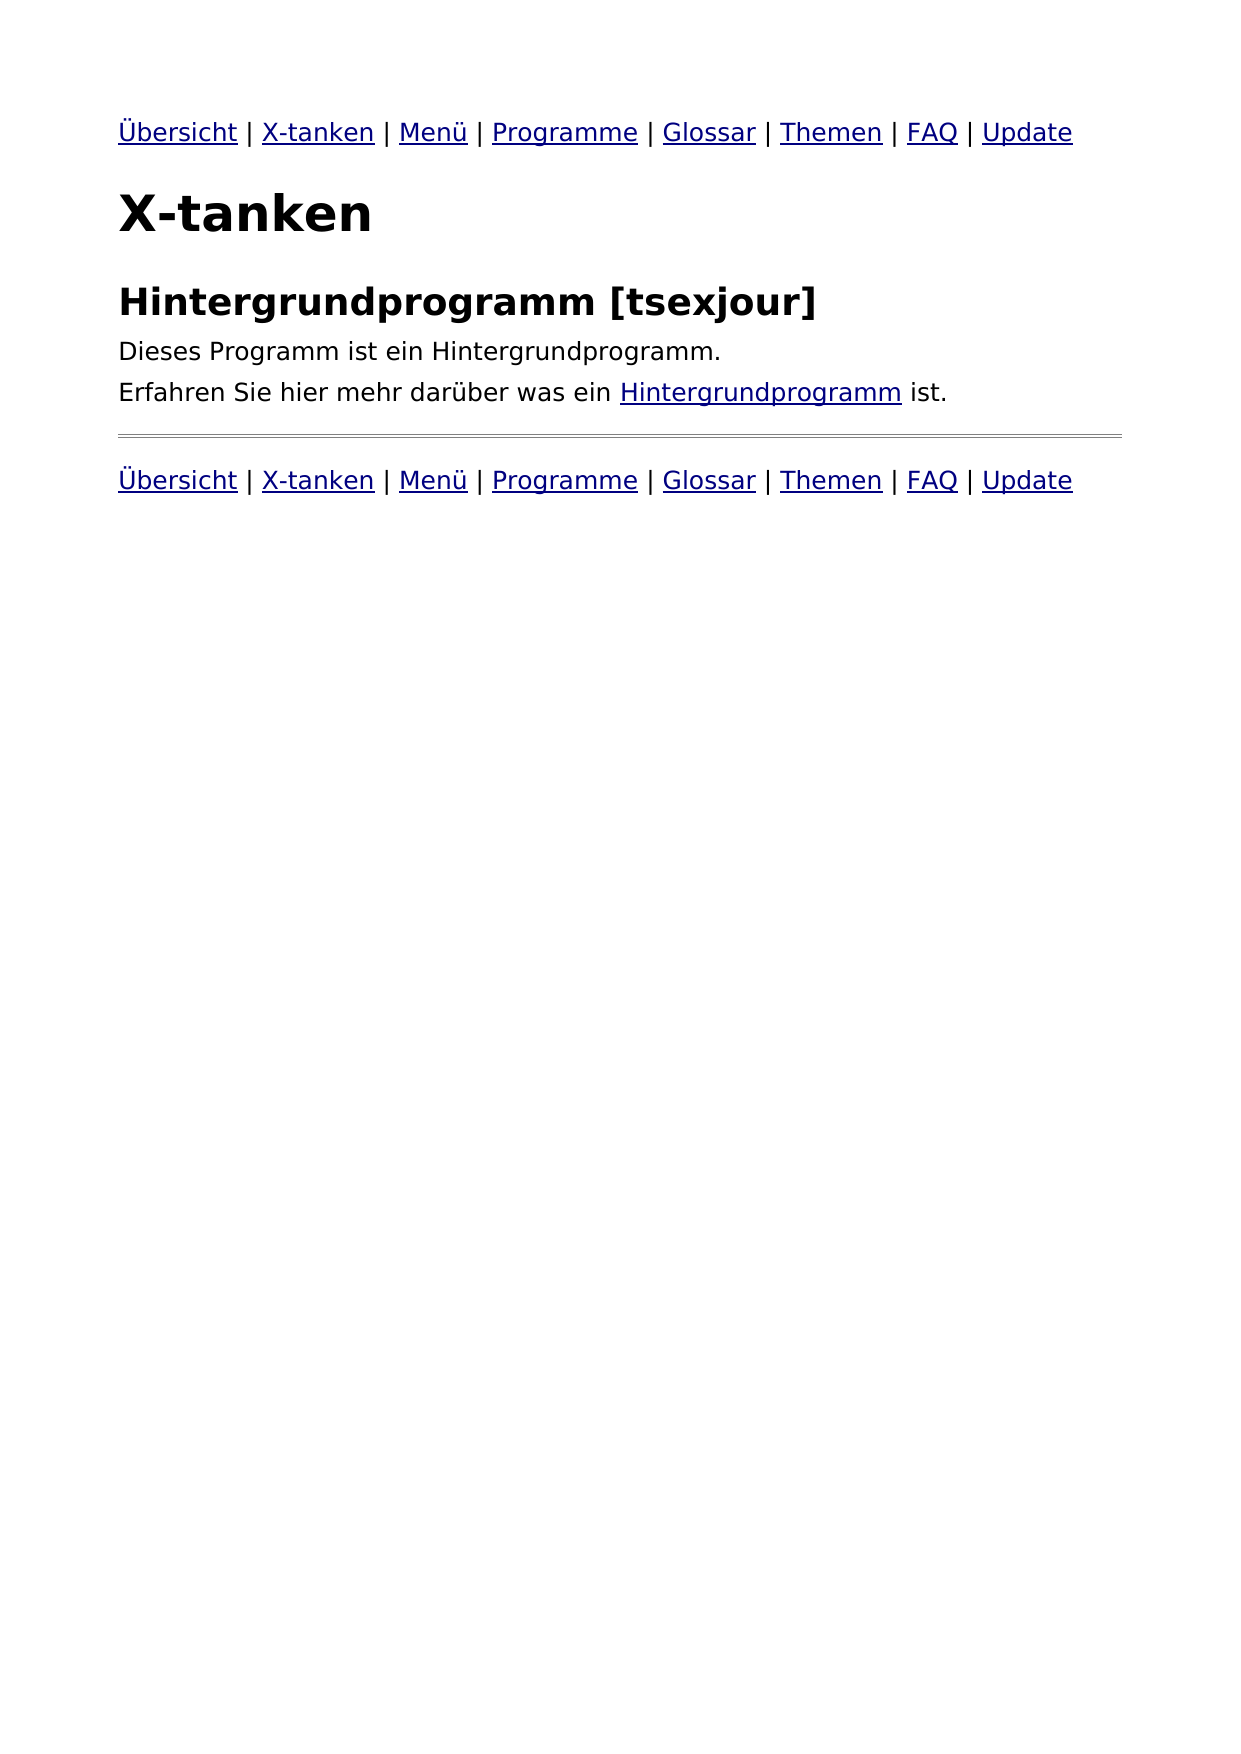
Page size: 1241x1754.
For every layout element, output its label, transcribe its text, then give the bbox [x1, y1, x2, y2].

text Erfahren Sie hier mehr darüber was ein Hintergrundprogramm ist. [118, 378, 1122, 407]
text Dieses Programm ist ein Hintergrundprogramm. [118, 337, 1122, 366]
text Übersicht | X-tanken | Menü | Programme | Glossar | Themen | FAQ | Update [118, 118, 1122, 147]
subtitle X-tanken [118, 185, 1122, 243]
subtitle Hintergrundprogramm [tsexjour] [118, 281, 1122, 324]
text Übersicht | X-tanken | Menü | Programme | Glossar | Themen | FAQ | Update [118, 466, 1122, 496]
